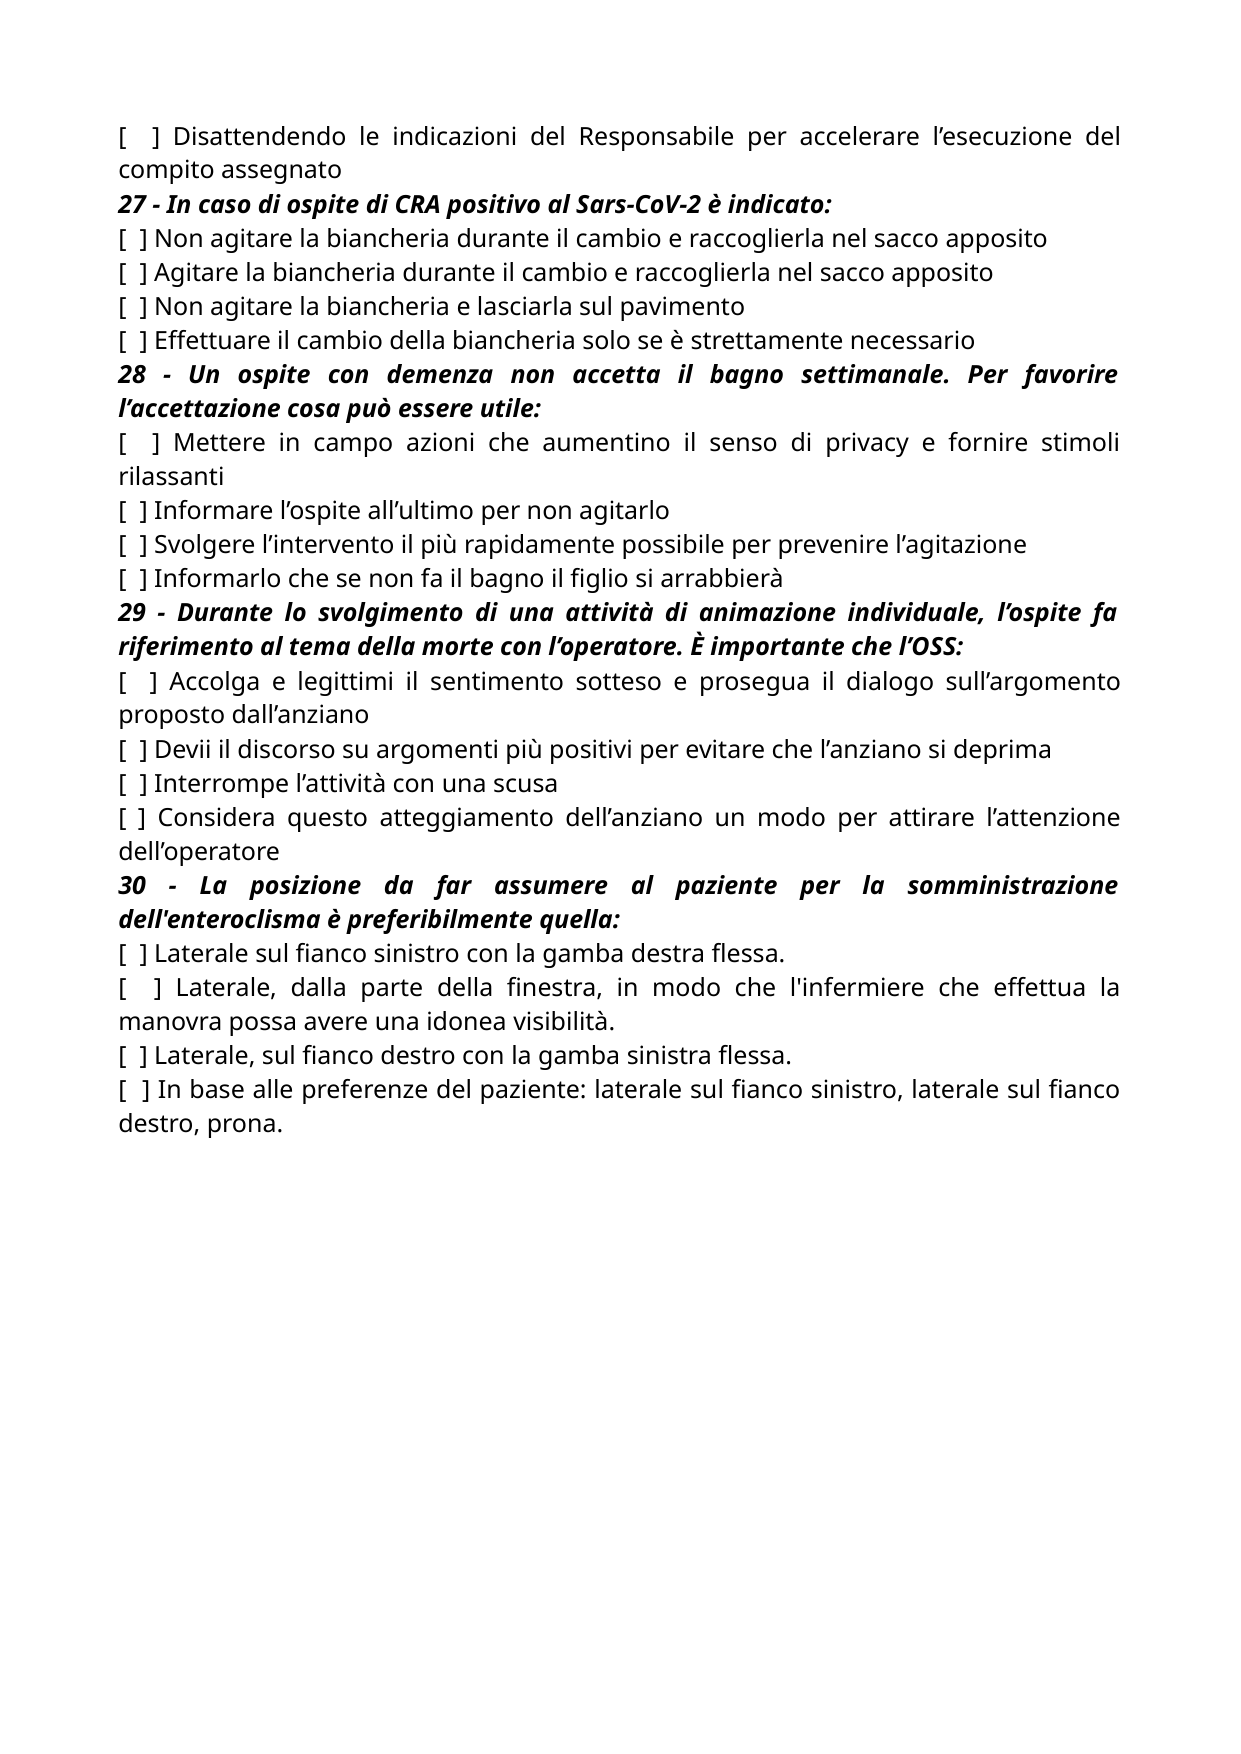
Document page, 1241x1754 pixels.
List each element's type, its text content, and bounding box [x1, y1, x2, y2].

text [ ] Informare l’ospite all’ultimo per non agitarlo [118, 493, 1122, 527]
text [ ] Disattendendo le indicazioni del Responsabile per accelerare l’esecuzione del compito assegnato [118, 118, 1122, 186]
text [ ] Laterale, sul fianco destro con la gamba sinistra flessa. [118, 1038, 1122, 1072]
text [ ] Laterale, dalla parte della finestra, in modo che l'infermiere che effettua la manovra possa avere una idonea visibilità. [118, 970, 1122, 1038]
text [ ] Informarlo che se non fa il bagno il figlio si arrabbierà [118, 561, 1122, 595]
text [ ] Devii il discorso su argomenti più positivi per evitare che l’anziano si deprima [118, 731, 1122, 765]
text 27 - In caso di ospite di CRA positivo al Sars-CoV-2 è indicato: [118, 186, 1122, 220]
text [ ] Accolga e legittimi il sentimento sotteso e prosegua il dialogo sull’argomento proposto dall’anziano [118, 663, 1122, 731]
text [ ] Effettuare il cambio della biancheria solo se è strettamente necessario [118, 322, 1122, 357]
text [ ] Non agitare la biancheria e lasciarla sul pavimento [118, 288, 1122, 322]
text [ ] Non agitare la biancheria durante il cambio e raccoglierla nel sacco apposito [118, 220, 1122, 254]
text 30 - La posizione da far assumere al paziente per la somministrazione dell'enteroclisma è preferibilmente quella: [118, 867, 1122, 936]
text [ ] Considera questo atteggiamento dell’anziano un modo per attirare l’attenzione dell’operatore [118, 799, 1122, 867]
text [ ] Svolgere l’intervento il più rapidamente possibile per prevenire l’agitazione [118, 527, 1122, 561]
text 28 - Un ospite con demenza non accetta il bagno settimanale. Per favorire l’accettazione cosa può essere utile: [118, 357, 1122, 425]
text [ ] Laterale sul fianco sinistro con la gamba destra flessa. [118, 936, 1122, 970]
text [ ] Mettere in campo azioni che aumentino il senso di privacy e fornire stimoli rilassanti [118, 425, 1122, 493]
text [ ] Interrompe l’attività con una scusa [118, 765, 1122, 799]
text 29 - Durante lo svolgimento di una attività di animazione individuale, l’ospite fa riferimento al tema della morte con l’operatore. È importante che l’OSS: [118, 595, 1122, 663]
text [ ] In base alle preferenze del paziente: laterale sul fianco sinistro, laterale sul fianco destro, prona. [118, 1072, 1122, 1140]
text [ ] Agitare la biancheria durante il cambio e raccoglierla nel sacco apposito [118, 254, 1122, 288]
